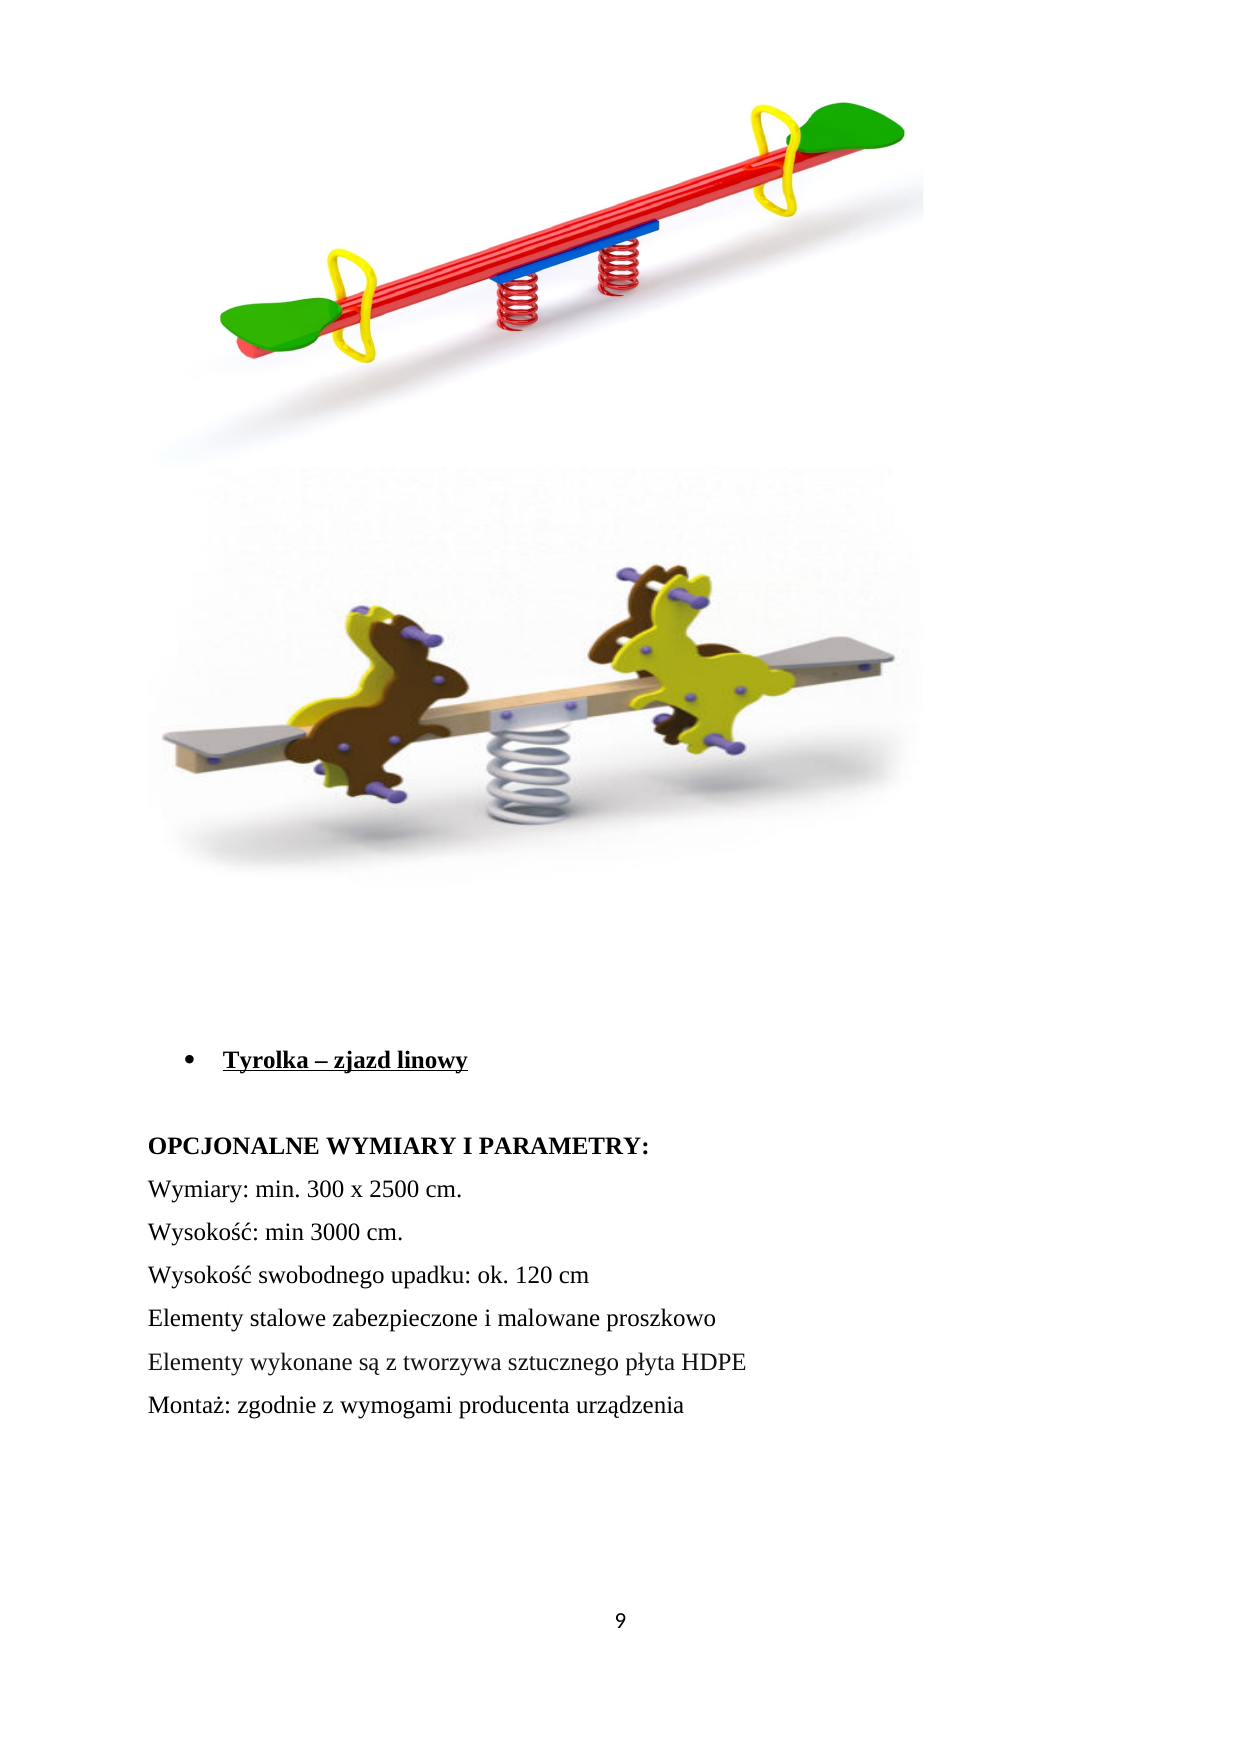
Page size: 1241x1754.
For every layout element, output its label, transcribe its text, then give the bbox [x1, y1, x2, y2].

list Tyrolka – zjazd linowy [185, 1045, 1093, 1073]
text Elementy stalowe zabezpieczone i malowane proszkowo [148, 1303, 1093, 1332]
text Wysokość swobodnego upadku: ok. 120 cm [148, 1260, 1093, 1289]
text Wysokość: min 3000 cm. [148, 1217, 1093, 1246]
text Montaż: zgodnie z wymogami producenta urządzenia [148, 1390, 1093, 1418]
text OPCJONALNE WYMIARY I PARAMETRY: [148, 1131, 1093, 1160]
text Wymiary: min. 300 x 2500 cm. [148, 1174, 1093, 1203]
text Elementy wykonane są z tworzywa sztucznego płyta HDPE [148, 1347, 1093, 1375]
